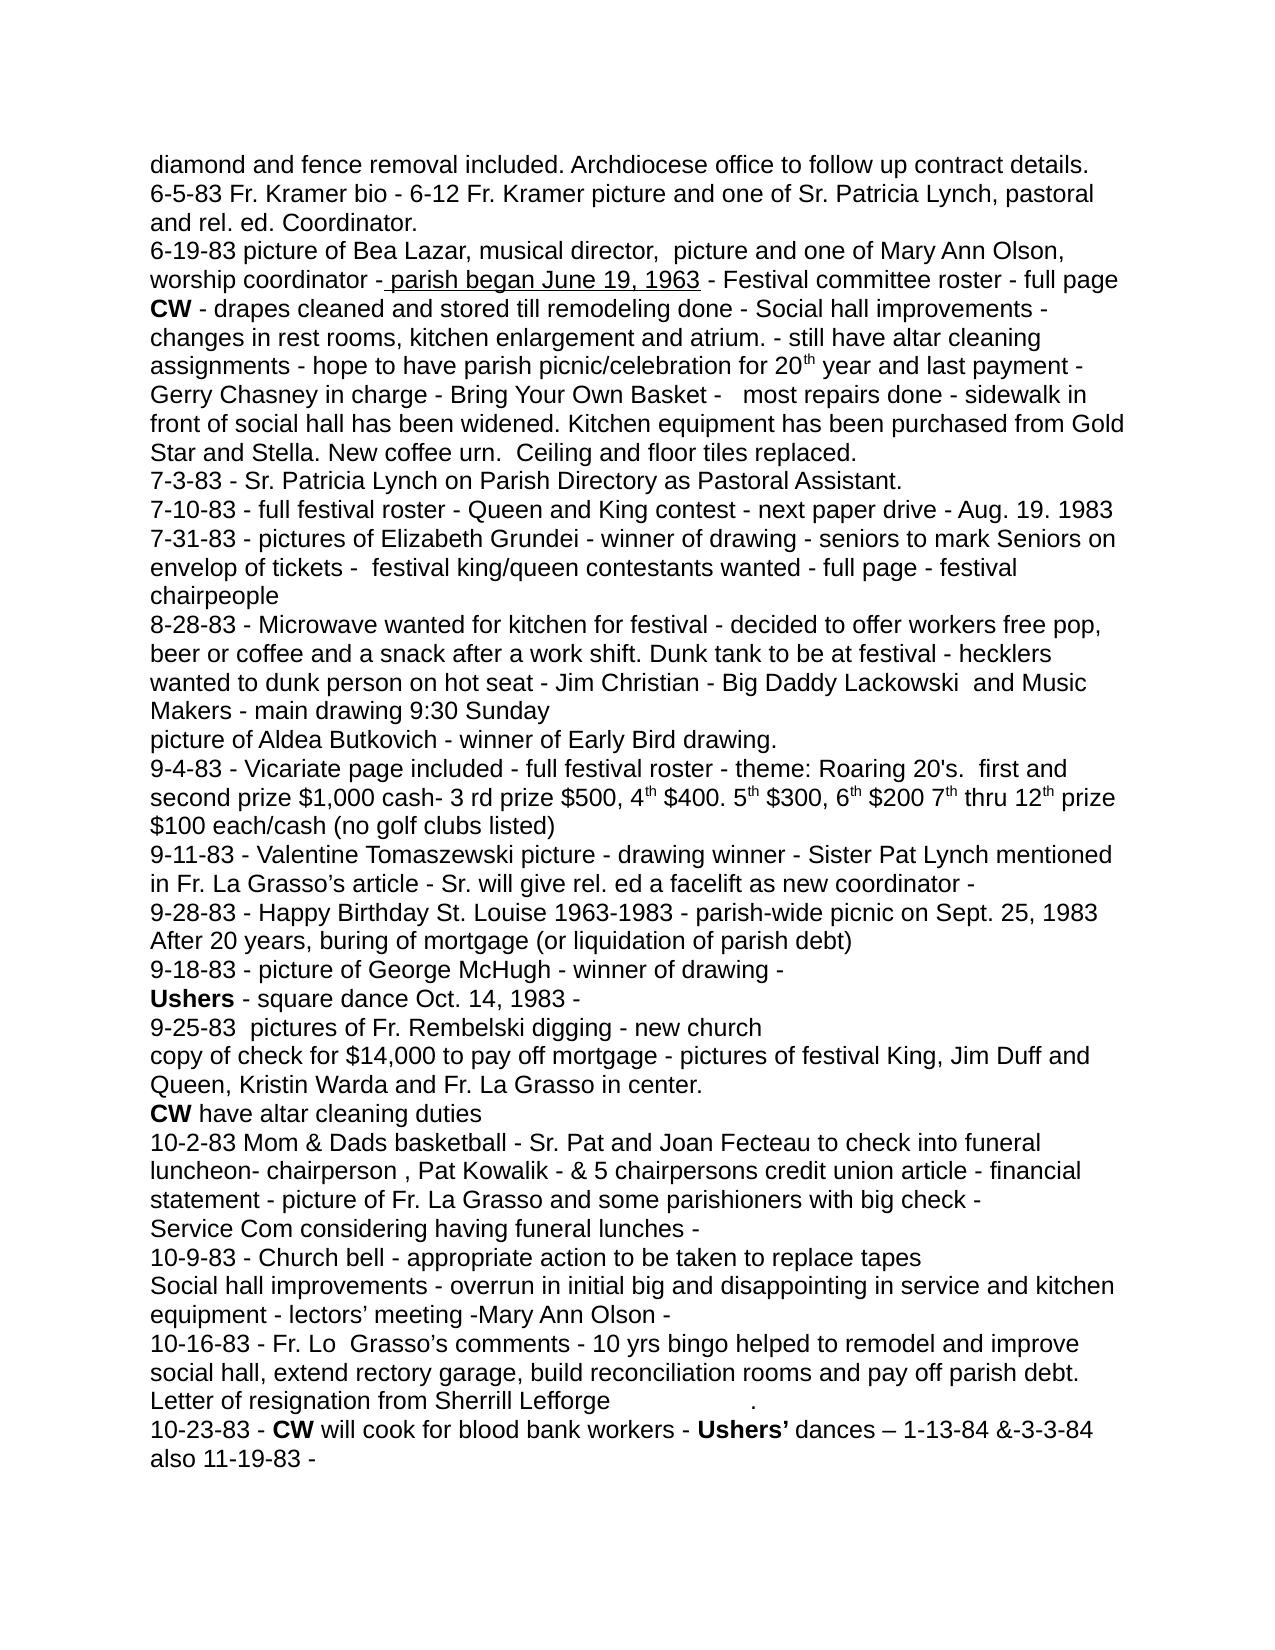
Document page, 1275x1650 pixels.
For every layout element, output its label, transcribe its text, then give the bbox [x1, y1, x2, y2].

text 9-11-83 - Valentine Tomaszewski picture - drawing winner - Sister Pat Lynch mentioned in Fr. La Grasso’s article - Sr. will give rel. ed a facelift as new coordinator - [150, 840, 1134, 897]
text Social hall improvements - overrun in initial big and disappointing in service and kitchen equipment - lectors’ meeting -Mary Ann Olson - [150, 1271, 1134, 1329]
text 7-10-83 - full festival roster - Queen and King contest - next paper drive - Aug. 19. 1983 [150, 495, 1134, 524]
text 10-2-83 Mom & Dads basketball - Sr. Pat and Joan Fecteau to check into funeral luncheon- chairperson , Pat Kowalik - & 5 chairpersons credit union article - financial statement - picture of Fr. La Grasso and some parishioners with big check - [150, 1127, 1134, 1214]
text also 11-19-83 - [150, 1444, 1134, 1472]
text Ushers - square dance Oct. 14, 1983 - [150, 984, 1134, 1012]
text diamond and fence removal included. Archdiocese office to follow up contract details. [150, 150, 1134, 179]
text 8-28-83 - Microwave wanted for kitchen for festival - decided to offer workers free pop, beer or coffee and a snack after a work shift. Dunk tank to be at festival - hecklers wanted to dunk person on hot seat - Jim Christian - Big Daddy Lackowski and Music Makers - main drawing 9:30 Sunday [150, 610, 1134, 725]
text Service Com considering having funeral lunches - [150, 1214, 1134, 1242]
text 7-3-83 - Sr. Patricia Lynch on Parish Directory as Pastoral Assistant. [150, 466, 1134, 495]
text 10-9-83 - Church bell - appropriate action to be taken to replace tapes [150, 1242, 1134, 1271]
text 9-4-83 - Vicariate page included - full festival roster - theme: Roaring 20's. first and second prize $1,000 cash- 3 rd prize $500, 4th $400. 5th $300, 6th $200 7th thru 12th prize $100 each/cash (no golf clubs listed) [150, 754, 1134, 840]
text 6-19-83 picture of Bea Lazar, musical director, picture and one of Mary Ann Olson, worship coordinator - parish began June 19, 1963 - Festival committee roster - full page [150, 236, 1134, 294]
text 10-16-83 - Fr. Lo Grasso’s comments - 10 yrs bingo helped to remodel and improve social hall, extend rectory garage, build reconciliation rooms and pay off parish debt. [150, 1329, 1134, 1386]
text 9-28-83 - Happy Birthday St. Louise 1963-1983 - parish-wide picnic on Sept. 25, 1983 [150, 897, 1134, 926]
text 6-5-83 Fr. Kramer bio - 6-12 Fr. Kramer picture and one of Sr. Patricia Lynch, pastoral and rel. ed. Coordinator. [150, 179, 1134, 236]
text copy of check for $14,000 to pay off mortgage - pictures of festival King, Jim Duff and Queen, Kristin Warda and Fr. La Grasso in center. [150, 1041, 1134, 1099]
text Letter of resignation from Sherrill Lefforge . [150, 1386, 1134, 1415]
text 9-18-83 - picture of George McHugh - winner of drawing - [150, 955, 1134, 984]
text CW - drapes cleaned and stored till remodeling done - Social hall improvements - changes in rest rooms, kitchen enlargement and atrium. - still have altar cleaning assignments - hope to have parish picnic/celebration for 20th year and last payment - Gerry Chasney in charge - Bring Your Own Basket - most repairs done - sidewalk in front of social hall has been widened. Kitchen equipment has been purchased from Gold Star and Stella. New coffee urn. Ceiling and floor tiles replaced. [150, 294, 1134, 466]
text CW have altar cleaning duties [150, 1099, 1134, 1127]
text 9-25-83 pictures of Fr. Rembelski digging - new church [150, 1012, 1134, 1041]
text picture of Aldea Butkovich - winner of Early Bird drawing. [150, 725, 1134, 754]
text 10-23-83 - CW will cook for blood bank workers - Ushers’ dances – 1-13-84 &-3-3-84 [150, 1415, 1134, 1444]
text 7-31-83 - pictures of Elizabeth Grundei - winner of drawing - seniors to mark Seniors on envelop of tickets - festival king/queen contestants wanted - full page - festival chairpeople [150, 524, 1134, 610]
text After 20 years, buring of mortgage (or liquidation of parish debt) [150, 926, 1134, 955]
